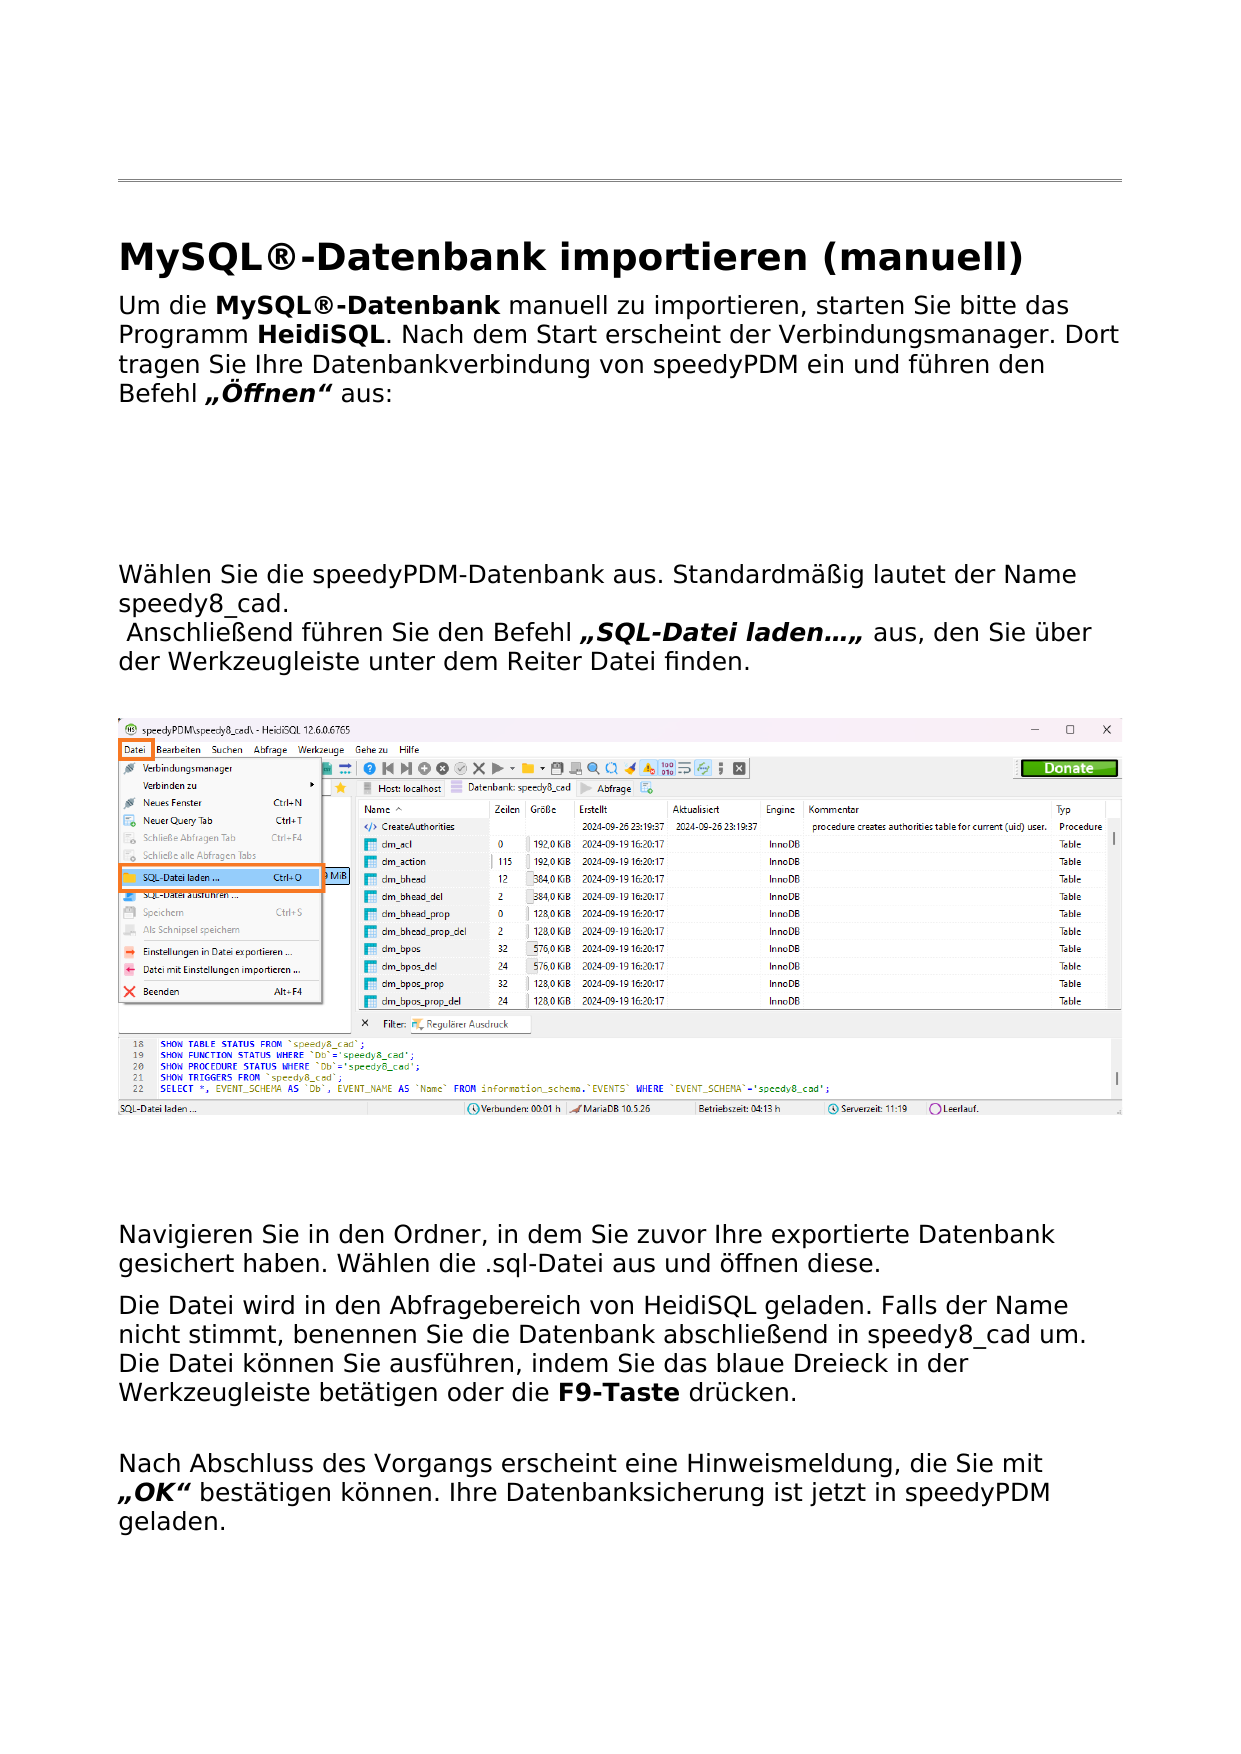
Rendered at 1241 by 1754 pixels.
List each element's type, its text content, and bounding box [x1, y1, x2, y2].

text Die Datei wird in den Abfragebereich von HeidiSQL geladen. Falls der Name nicht stimmt, benennen Sie die Datenbank abschließend in speedy8_cad um. Die Datei können Sie ausführen, indem Sie das blaue Dreieck in der Werkzeugleiste betätigen oder die F9-Taste drücken. [118, 1291, 1122, 1437]
picture [118, 718, 1123, 1115]
text Navigieren Sie in den Ordner, in dem Sie zuvor Ihre exportierte Datenbank gesichert haben. Wählen die .sql-Datei aus und öffnen diese. [118, 1220, 1122, 1278]
text Um die MySQL®-Datenbank manuell zu importieren, starten Sie bitte das Programm HeidiSQL. Nach dem Start erscheint der Verbindungsmanager. Dort tragen Sie Ihre Datenbankverbindung von speedyPDM ein und führen den Befehl „Öffnen“ aus: [118, 292, 1122, 437]
subtitle MySQL®-Datenbank importieren (manuell) [118, 235, 1122, 279]
text Nach Abschluss des Vorgangs erscheint eine Hinweismeldung, die Sie mit „OK“ bestätigen können. Ihre Datenbanksicherung ist jetzt in speedyPDM geladen. [118, 1449, 1122, 1537]
text Wählen Sie die speedyPDM-Datenbank aus. Standardmäßig lautet der Name speedy8_cad. Anschließend führen Sie den Befehl „SQL-Datei laden…„ aus, den Sie über der Werkzeugleiste unter dem Reiter Datei finden. [118, 560, 1122, 706]
